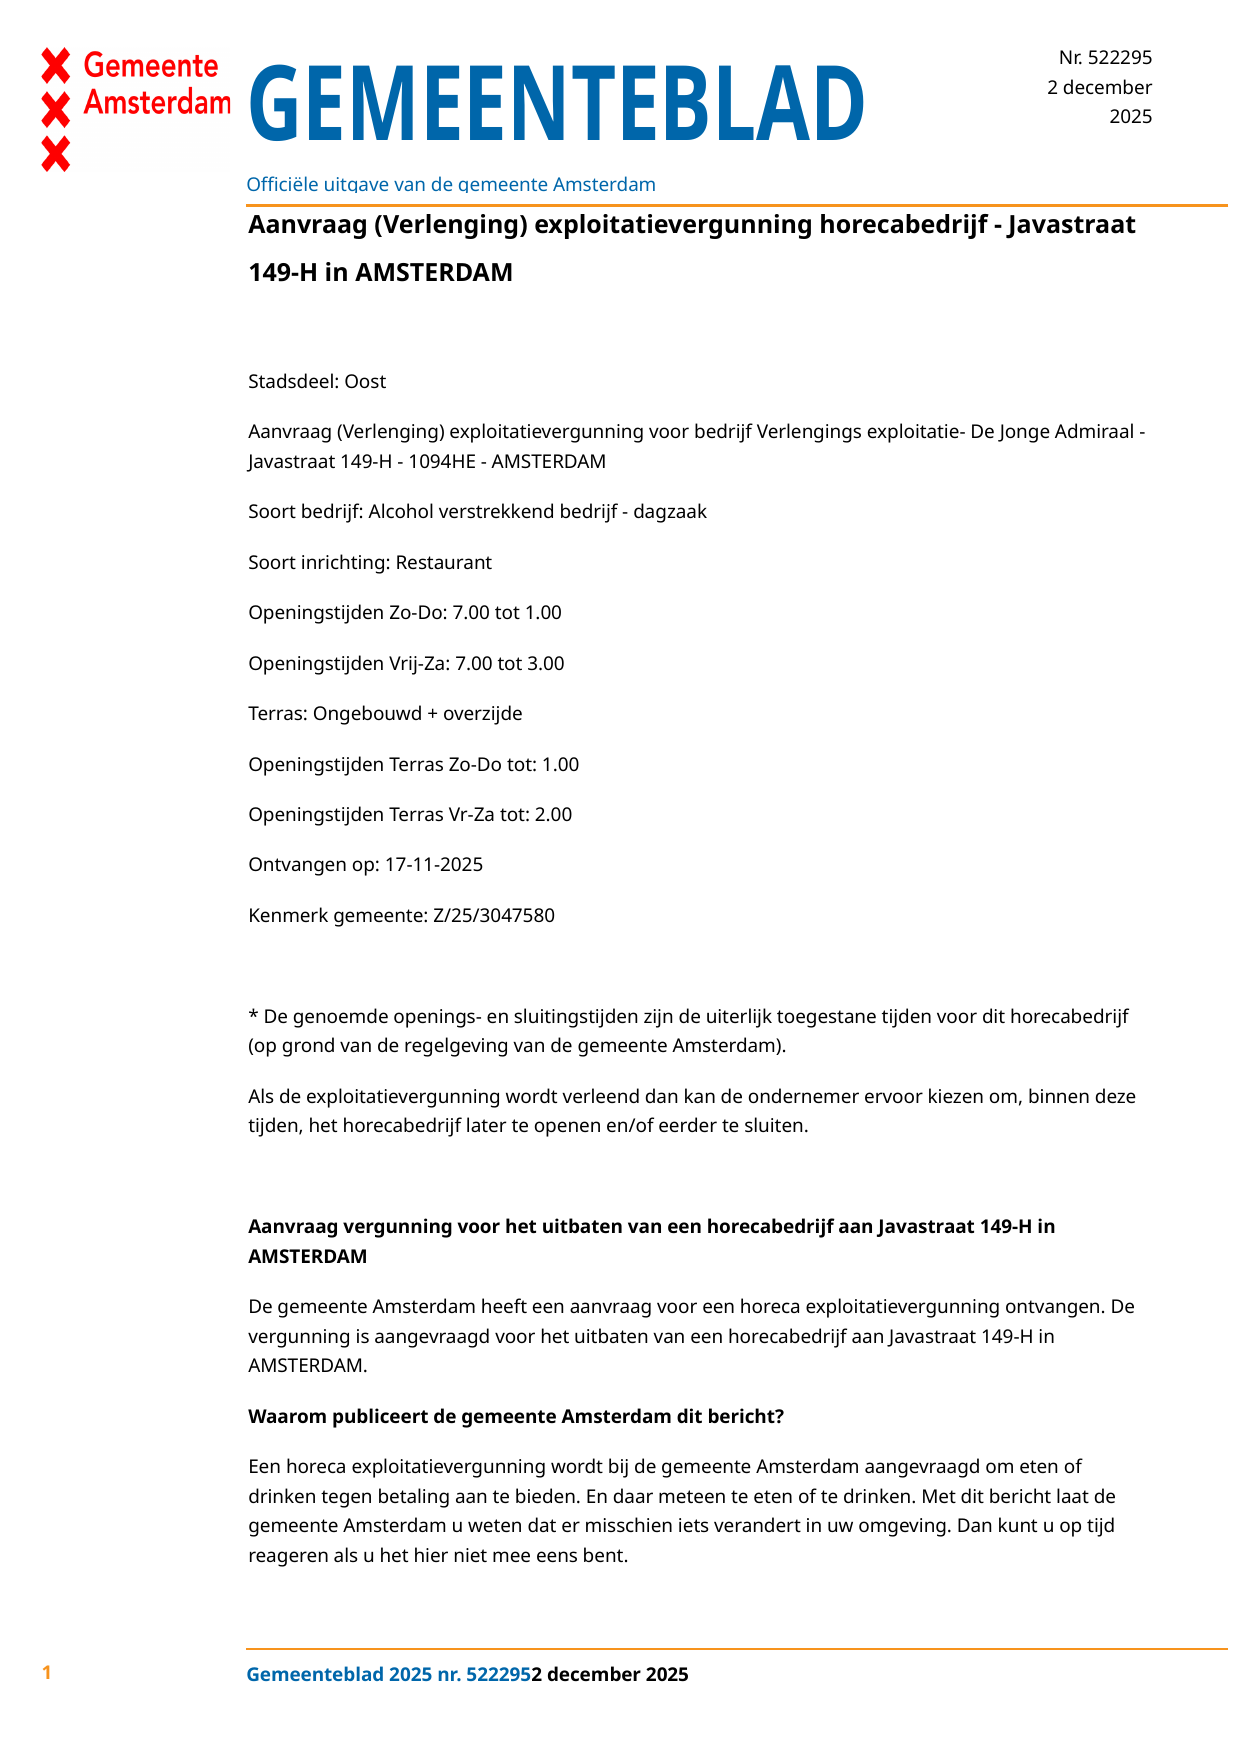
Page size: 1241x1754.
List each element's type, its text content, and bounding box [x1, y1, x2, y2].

text * De genoemde openings- en sluitingstijden zijn de uiterlijk toegestane tijden voor dit horecabedrijf (op grond van de regelgeving van de gemeente Amsterdam). [248, 1003, 1152, 1058]
text Als de exploitatievergunning wordt verleend dan kan de ondernemer ervoor kiezen om, binnen deze tijden, het horecabedrijf later te openen en/of eerder te sluiten. [248, 1083, 1152, 1138]
picture [41, 47, 231, 172]
text Soort bedrijf: Alcohol verstrekkend bedrijf - dagzaak [248, 499, 1152, 524]
text Openingstijden Terras Vr-Za tot: 2.00 [248, 801, 1152, 827]
text Een horeca exploitatievergunning wordt bij de gemeente Amsterdam aangevraagd om eten of drinken tegen betaling aan te bieden. En daar meteen te eten of te drinken. Met dit bericht laat de gemeente Amsterdam u weten dat er misschien iets verandert in uw omgeving. Dan kunt u op tijd reageren als u het hier niet mee eens bent. [248, 1453, 1152, 1568]
text Openingstijden Terras Zo-Do tot: 1.00 [248, 751, 1152, 777]
text Waarom publiceert de gemeente Amsterdam dit bericht? [248, 1403, 1152, 1429]
text Stadsdeel: Oost [248, 368, 1152, 394]
text Ontvangen op: 17-11-2025 [248, 852, 1152, 877]
text De gemeente Amsterdam heeft een aanvraag voor een horeca exploitatievergunning ontvangen. De vergunning is aangevraagd voor het uitbaten van een horecabedrijf aan Javastraat 149-H in AMSTERDAM. [248, 1293, 1152, 1378]
text Openingstijden Zo-Do: 7.00 tot 1.00 [248, 599, 1152, 625]
text Aanvraag (Verlenging) exploitatievergunning horecabedrijf - Javastraat 149-H in AMSTERDAM [248, 207, 1152, 288]
text Kenmerk gemeente: Z/25/3047580 [248, 902, 1152, 928]
text Soort inrichting: Restaurant [248, 549, 1152, 575]
text Aanvraag (Verlenging) exploitatievergunning voor bedrijf Verlengings exploitatie- De Jonge Admiraal - Javastraat 149-H - 1094HE - AMSTERDAM [248, 419, 1152, 474]
text Openingstijden Vrij-Za: 7.00 tot 3.00 [248, 650, 1152, 676]
text Terras: Ongebouwd + overzijde [248, 700, 1152, 726]
text Aanvraag vergunning voor het uitbaten van een horecabedrijf aan Javastraat 149-H in AMSTERDAM [248, 1213, 1152, 1269]
